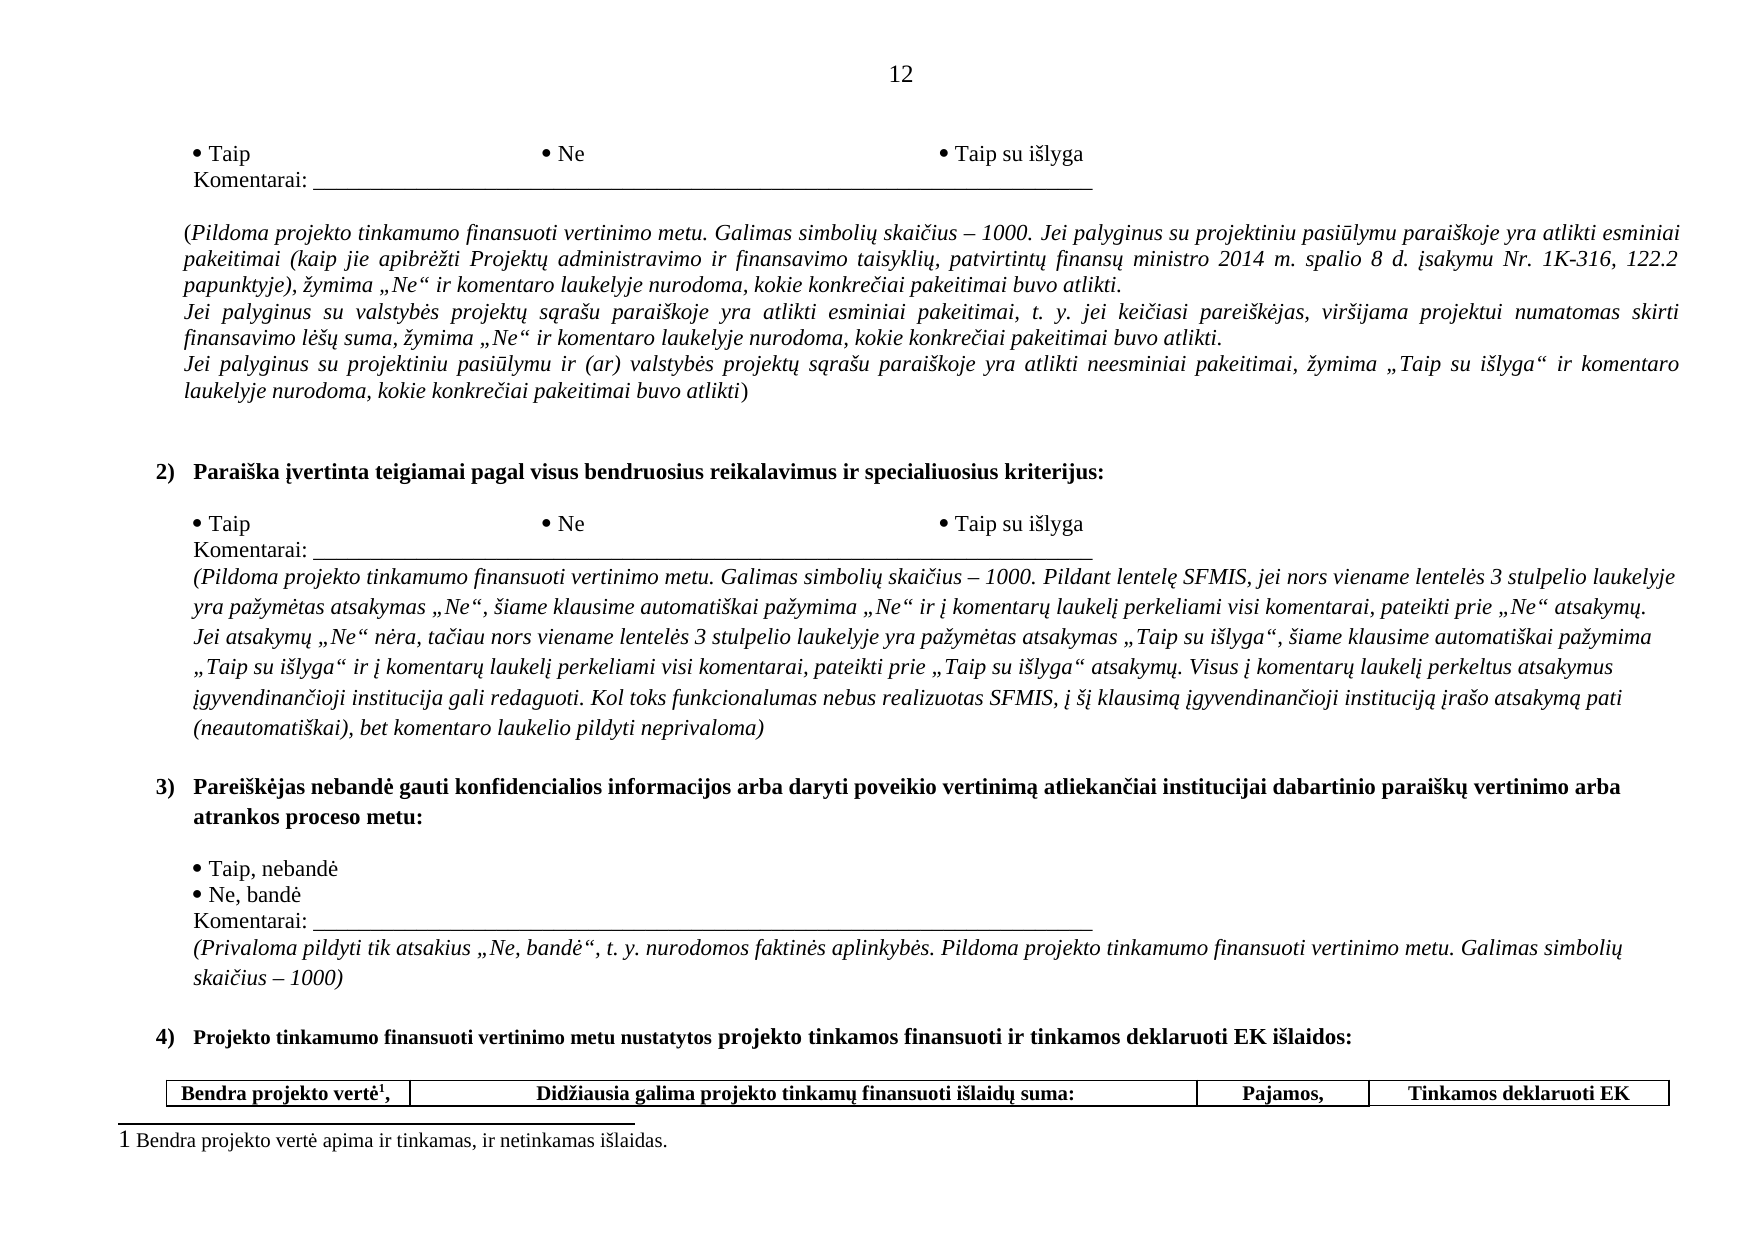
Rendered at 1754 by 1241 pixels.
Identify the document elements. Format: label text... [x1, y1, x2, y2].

table_header Pajamos, [1198, 1081, 1368, 1105]
text  Taip, nebandė [193, 855, 1683, 881]
text 3) Pareiškėjas nebandė gauti konfidencialios informacijos arba daryti poveikio vertinimą atliekančiai institucijai dabartinio paraiškų vertinimo arba atrankos proceso metu: [156, 773, 1683, 829]
text (Pildoma projekto tinkamumo finansuoti vertinimo metu. Galimas simbolių skaičius – 1000. Pildant lentelę SFMIS, jei nors viename lentelės 3 stulpelio laukelyje yra pažymėtas atsakymas „Ne“, šiame klausime automatiškai pažymima „Ne“ ir į komentarų laukelį perkeliami visi komentarai, pateikti prie „Ne“ atsakymų. Jei atsakymų „Ne“ nėra, tačiau nors viename lentelės 3 stulpelio laukelyje yra pažymėtas atsakymas „Taip su išlyga“, šiame klausime automatiškai pažymima „Taip su išlyga“ ir į komentarų laukelį perkeliami visi komentarai, pateikti prie „Taip su išlyga“ atsakymų. Visus į komentarų laukelį perkeltus atsakymus įgyvendinančioji institucija gali redaguoti. Kol toks funkcionalumas nebus realizuotas SFMIS, į šį klausimą įgyvendinančioji instituciją įrašo atsakymą pati (neautomatiškai), bet komentaro laukelio pildyti neprivaloma) [193, 563, 1683, 740]
text Jei palyginus su projektiniu pasiūlymu ir (ar) valstybės projektų sąrašu paraiškoje yra atlikti neesminiai pakeitimai, žymima „Taip su išlyga“ ir komentaro laukelyje nurodoma, kokie konkrečiai pakeitimai buvo atlikti) [184, 351, 1683, 403]
table_header Bendra projekto vertė, Eur [167, 1081, 409, 1105]
text Komentarai: ____________________________________________________________________ [193, 166, 1683, 192]
text  Taip  Ne  Taip su išlyga [193, 140, 1683, 166]
table_header Didžiausia galima projekto tinkamų finansuoti išlaidų suma: [411, 1081, 1196, 1105]
table_header Tinkamos deklaruoti EK [1370, 1081, 1668, 1105]
text 2) Paraiška įvertinta teigiamai pagal visus bendruosius reikalavimus ir specialiuosius kriterijus: [156, 458, 1683, 485]
text Komentarai: ____________________________________________________________________ [193, 907, 1683, 934]
text Komentarai: ____________________________________________________________________ [193, 536, 1683, 563]
text  Taip  Ne  Taip su išlyga [193, 510, 1683, 536]
text  Ne, bandė [193, 881, 1683, 907]
text (Privaloma pildyti tik atsakius „Ne, bandė“, t. y. nurodomos faktinės aplinkybės. Pildoma projekto tinkamumo finansuoti vertinimo metu. Galimas simbolių skaičius – 1000) [193, 934, 1683, 990]
text Jei palyginus su valstybės projektų sąrašu paraiškoje yra atlikti esminiai pakeitimai, t. y. jei keičiasi pareiškėjas, viršijama projektui numatomas skirti finansavimo lėšų suma, žymima „Ne“ ir komentaro laukelyje nurodoma, kokie konkrečiai pakeitimai buvo atlikti. [184, 298, 1683, 351]
text 4) Projekto tinkamumo finansuoti vertinimo metu nustatytos projekto tinkamos finansuoti ir tinkamos deklaruoti EK išlaidos: [156, 1023, 1683, 1049]
text (Pildoma projekto tinkamumo finansuoti vertinimo metu. Galimas simbolių skaičius – 1000. Jei palyginus su projektiniu pasiūlymu paraiškoje yra atlikti esminiai pakeitimai (kaip jie apibrėžti Projektų administravimo ir finansavimo taisyklių, patvirtintų finansų ministro 2014 m. spalio 8 d. įsakymu Nr. 1K-316, 122.2 papunktyje), žymima „Ne“ ir komentaro laukelyje nurodoma, kokie konkrečiai pakeitimai buvo atlikti. [184, 219, 1683, 298]
